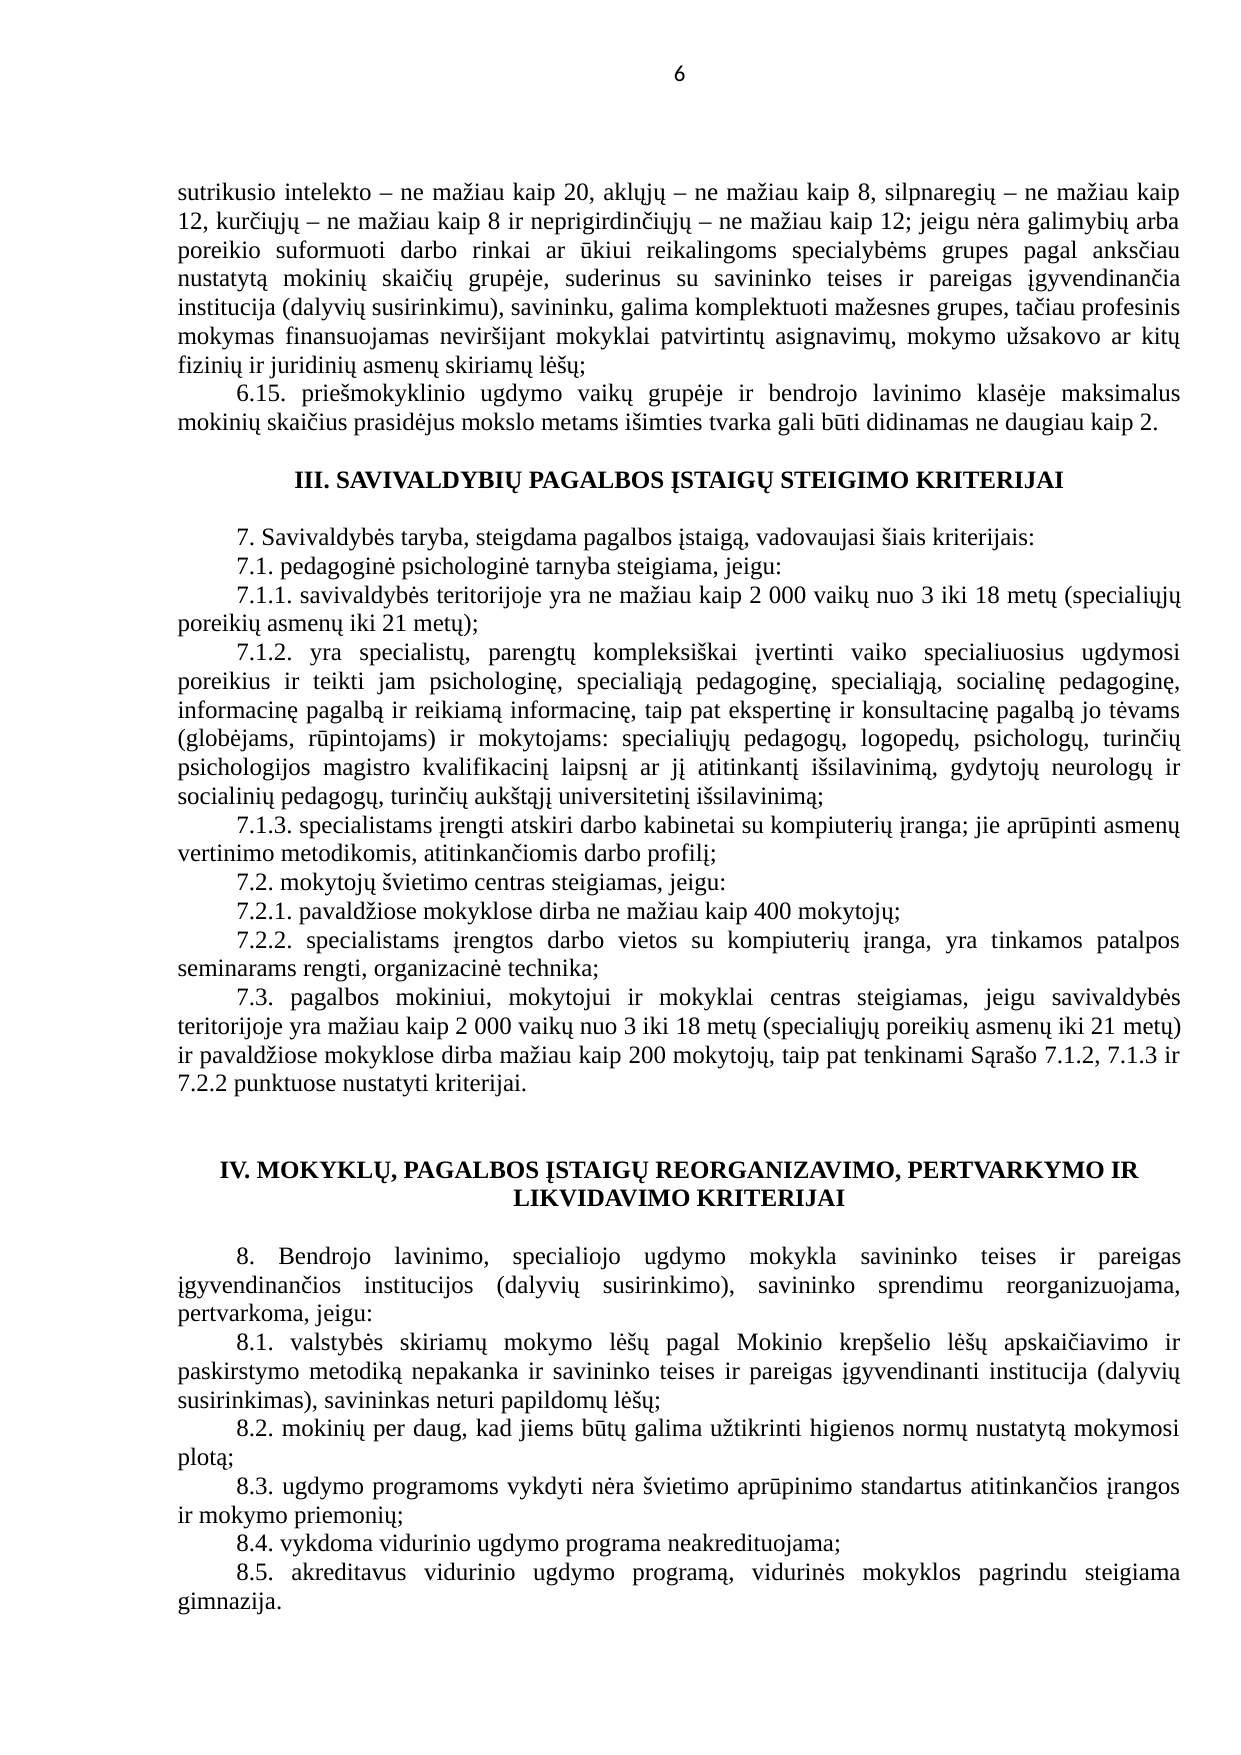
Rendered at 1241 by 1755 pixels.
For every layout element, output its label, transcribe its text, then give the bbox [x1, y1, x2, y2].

text 8.4. vykdoma vidurinio ugdymo programa neakredituojama; [177, 1528, 1181, 1557]
text 7.1.2. yra specialistų, parengtų kompleksiškai įvertinti vaiko specialiuosius ugdymosi poreikius ir teikti jam psichologinę, specialiąją pedagoginę, specialiąją, socialinę pedagoginę, informacinę pagalbą ir reikiamą informacinę, taip pat ekspertinę ir konsultacinę pagalbą jo tėvams (globėjams, rūpintojams) ir mokytojams: specialiųjų pedagogų, logopedų, psichologų, turinčių psichologijos magistro kvalifikacinį laipsnį ar jį atitinkantį išsilavinimą, gydytojų neurologų ir socialinių pedagogų, turinčių aukštąjį universitetinį išsilavinimą; [177, 637, 1181, 810]
text 7.1.1. savivaldybės teritorijoje yra ne mažiau kaip 2 000 vaikų nuo 3 iki 18 metų (specialiųjų poreikių asmenų iki 21 metų); [177, 580, 1181, 637]
text IV. MOKYKLŲ, PAGALBOS ĮSTAIGŲ REORGANIZAVIMO, PERTVARKYMO IR LIKVIDAVIMO KRITERIJAI [177, 1155, 1181, 1212]
text 8.3. ugdymo programoms vykdyti nėra švietimo aprūpinimo standartus atitinkančios įrangos ir mokymo priemonių; [177, 1471, 1181, 1528]
text 7.1.3. specialistams įrengti atskiri darbo kabinetai su kompiuterių įranga; jie aprūpinti asmenų vertinimo metodikomis, atitinkančiomis darbo profilį; [177, 810, 1181, 867]
text 7. Savivaldybės taryba, steigdama pagalbos įstaigą, vadovaujasi šiais kriterijais: [177, 522, 1181, 551]
text 8.5. akreditavus vidurinio ugdymo programą, vidurinės mokyklos pagrindu steigiama gimnazija. [177, 1557, 1181, 1615]
text 7.2.1. pavaldžiose mokyklose dirba ne mažiau kaip 400 mokytojų; [177, 896, 1181, 925]
text 7.3. pagalbos mokiniui, mokytojui ir mokyklai centras steigiamas, jeigu savivaldybės teritorijoje yra mažiau kaip 2 000 vaikų nuo 3 iki 18 metų (specialiųjų poreikių asmenų iki 21 metų) ir pavaldžiose mokyklose dirba mažiau kaip 200 mokytojų, taip pat tenkinami Sąrašo 7.1.2, 7.1.3 ir 7.2.2 punktuose nustatyti kriterijai. [177, 982, 1181, 1097]
text 7.1. pedagoginė psichologinė tarnyba steigiama, jeigu: [177, 551, 1181, 580]
text 8. Bendrojo lavinimo, specialiojo ugdymo mokykla savininko teises ir pareigas įgyvendinančios institucijos (dalyvių susirinkimo), savininko sprendimu reorganizuojama, pertvarkoma, jeigu: [177, 1241, 1181, 1327]
text 7.2.2. specialistams įrengtos darbo vietos su kompiuterių įranga, yra tinkamos patalpos seminarams rengti, organizacinė technika; [177, 925, 1181, 982]
text 8.2. mokinių per daug, kad jiems būtų galima užtikrinti higienos normų nustatytą mokymosi plotą; [177, 1413, 1181, 1471]
text 8.1. valstybės skiriamų mokymo lėšų pagal Mokinio krepšelio lėšų apskaičiavimo ir paskirstymo metodiką nepakanka ir savininko teises ir pareigas įgyvendinanti institucija (dalyvių susirinkimas), savininkas neturi papildomų lėšų; [177, 1327, 1181, 1413]
text III. SAVIVALDYBIŲ PAGALBOS ĮSTAIGŲ STEIGIMO KRITERIJAI [177, 465, 1181, 493]
text sutrikusio intelekto – ne mažiau kaip 20, aklųjų – ne mažiau kaip 8, silpnaregių – ne mažiau kaip 12, kurčiųjų – ne mažiau kaip 8 ir neprigirdinčiųjų – ne mažiau kaip 12; jeigu nėra galimybių arba poreikio suformuoti darbo rinkai ar ūkiui reikalingoms specialybėms grupes pagal anksčiau nustatytą mokinių skaičių grupėje, suderinus su savininko teises ir pareigas įgyvendinančia institucija (dalyvių susirinkimu), savininku, galima komplektuoti mažesnes grupes, tačiau profesinis mokymas finansuojamas neviršijant mokyklai patvirtintų asignavimų, mokymo užsakovo ar kitų fizinių ir juridinių asmenų skiriamų lėšų; [177, 177, 1181, 378]
text 6.15. priešmokyklinio ugdymo vaikų grupėje ir bendrojo lavinimo klasėje maksimalus mokinių skaičius prasidėjus mokslo metams išimties tvarka gali būti didinamas ne daugiau kaip 2. [177, 378, 1181, 436]
text 7.2. mokytojų švietimo centras steigiamas, jeigu: [177, 867, 1181, 896]
